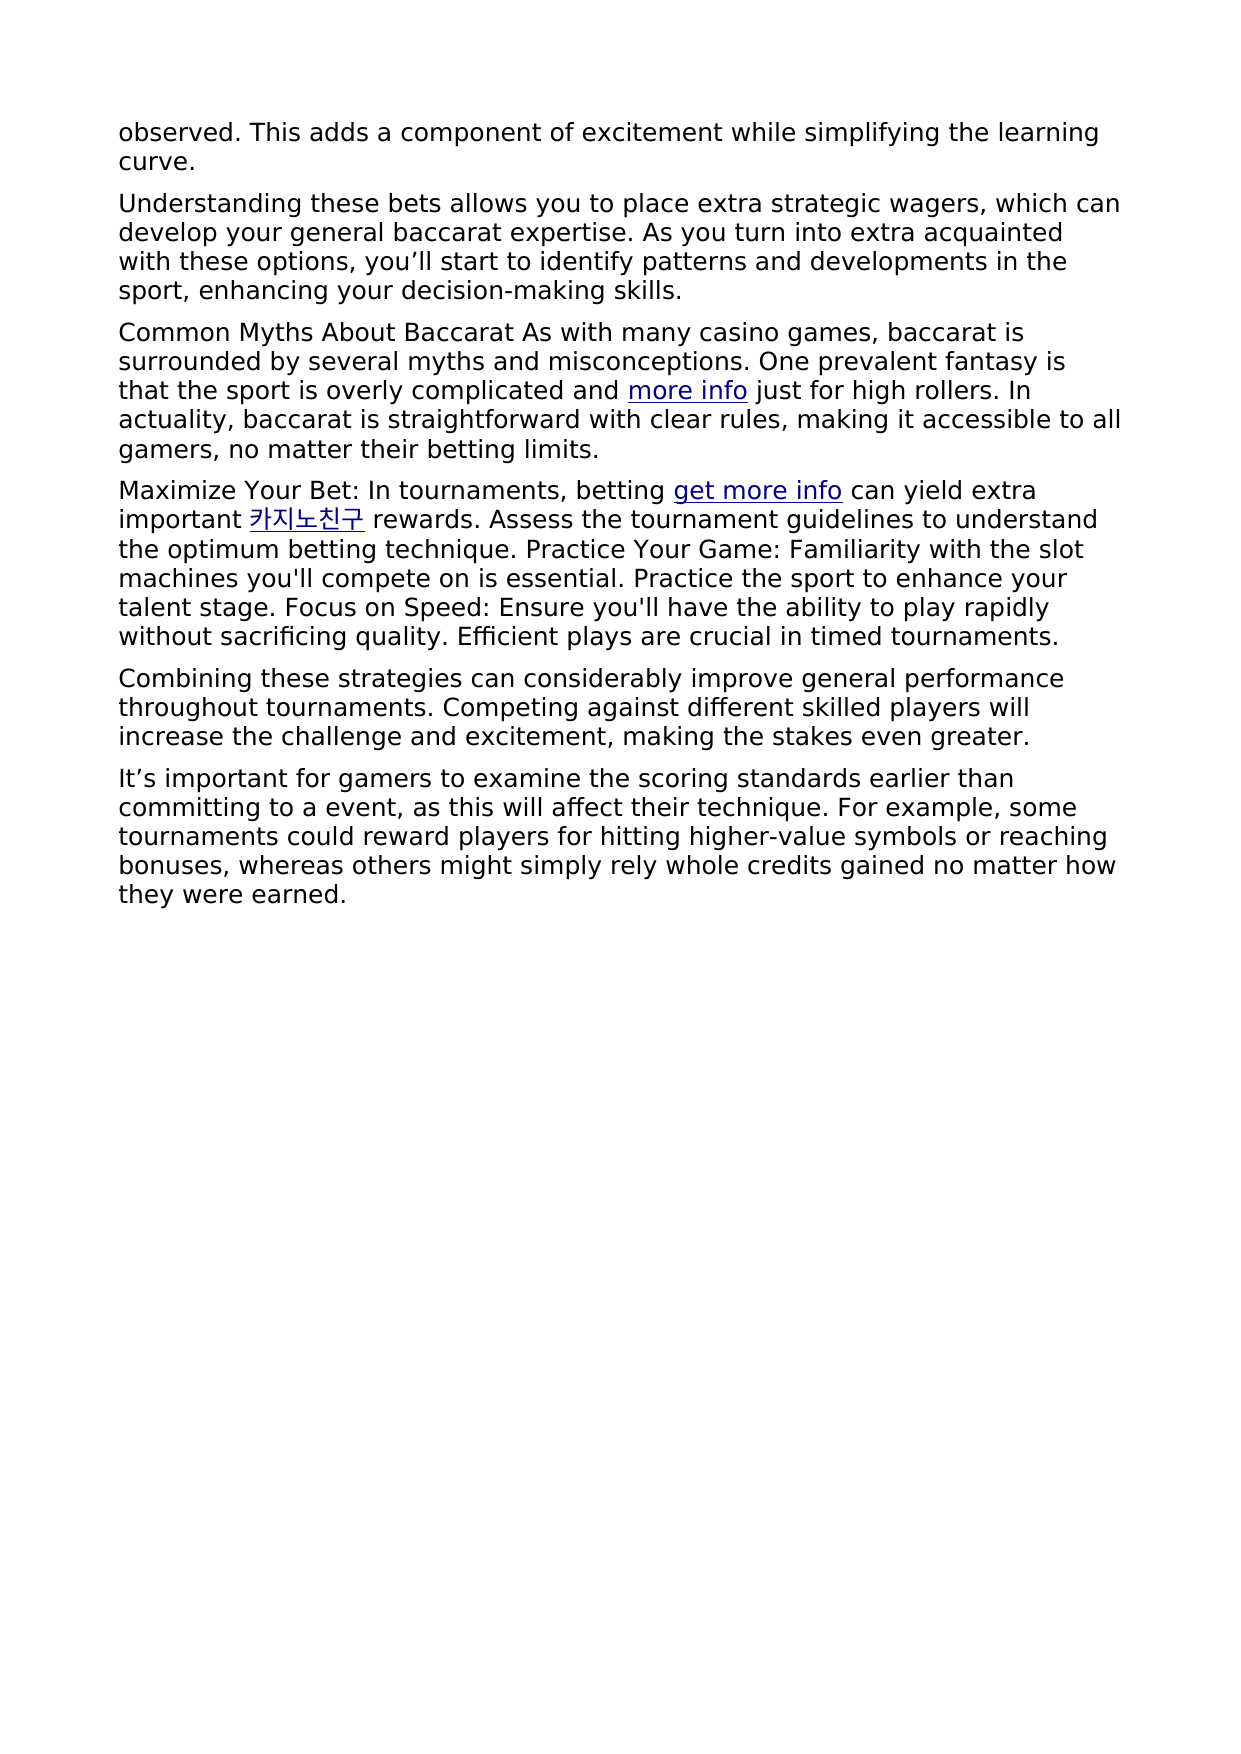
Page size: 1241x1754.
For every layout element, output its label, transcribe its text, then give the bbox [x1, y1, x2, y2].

text Common Myths About Baccarat As with many casino games, baccarat is surrounded by several myths and misconceptions. One prevalent fantasy is that the sport is overly complicated and more info just for high rollers. In actuality, baccarat is straightforward with clear rules, making it accessible to all gamers, no matter their betting limits. [118, 318, 1122, 464]
text Understanding these bets allows you to place extra strategic wagers, which can develop your general baccarat expertise. As you turn into extra acquainted with these options, you’ll start to identify patterns and developments in the sport, enhancing your decision-making skills. [118, 189, 1122, 306]
text Combining these strategies can considerably improve general performance throughout tournaments. Competing against different skilled players will increase the challenge and excitement, making the stakes even greater. [118, 664, 1122, 751]
text It’s important for gamers to examine the scoring standards earlier than committing to a event, as this will affect their technique. For example, some tournaments could reward players for hitting higher-value symbols or reaching bonuses, whereas others might simply rely whole credits gained no matter how they were earned. [118, 764, 1122, 910]
text observed. This adds a component of excitement while simplifying the learning curve. [118, 118, 1122, 176]
text Maximize Your Bet: In tournaments, betting get more info can yield extra important 카지노친구 rewards. Assess the tournament guidelines to understand the optimum betting technique. Practice Your Game: Familiarity with the slot machines you'll compete on is essential. Practice the sport to enhance your talent stage. Focus on Speed: Ensure you'll have the ability to play rapidly without sacrificing quality. Efficient plays are crucial in timed tournaments. [118, 476, 1122, 651]
